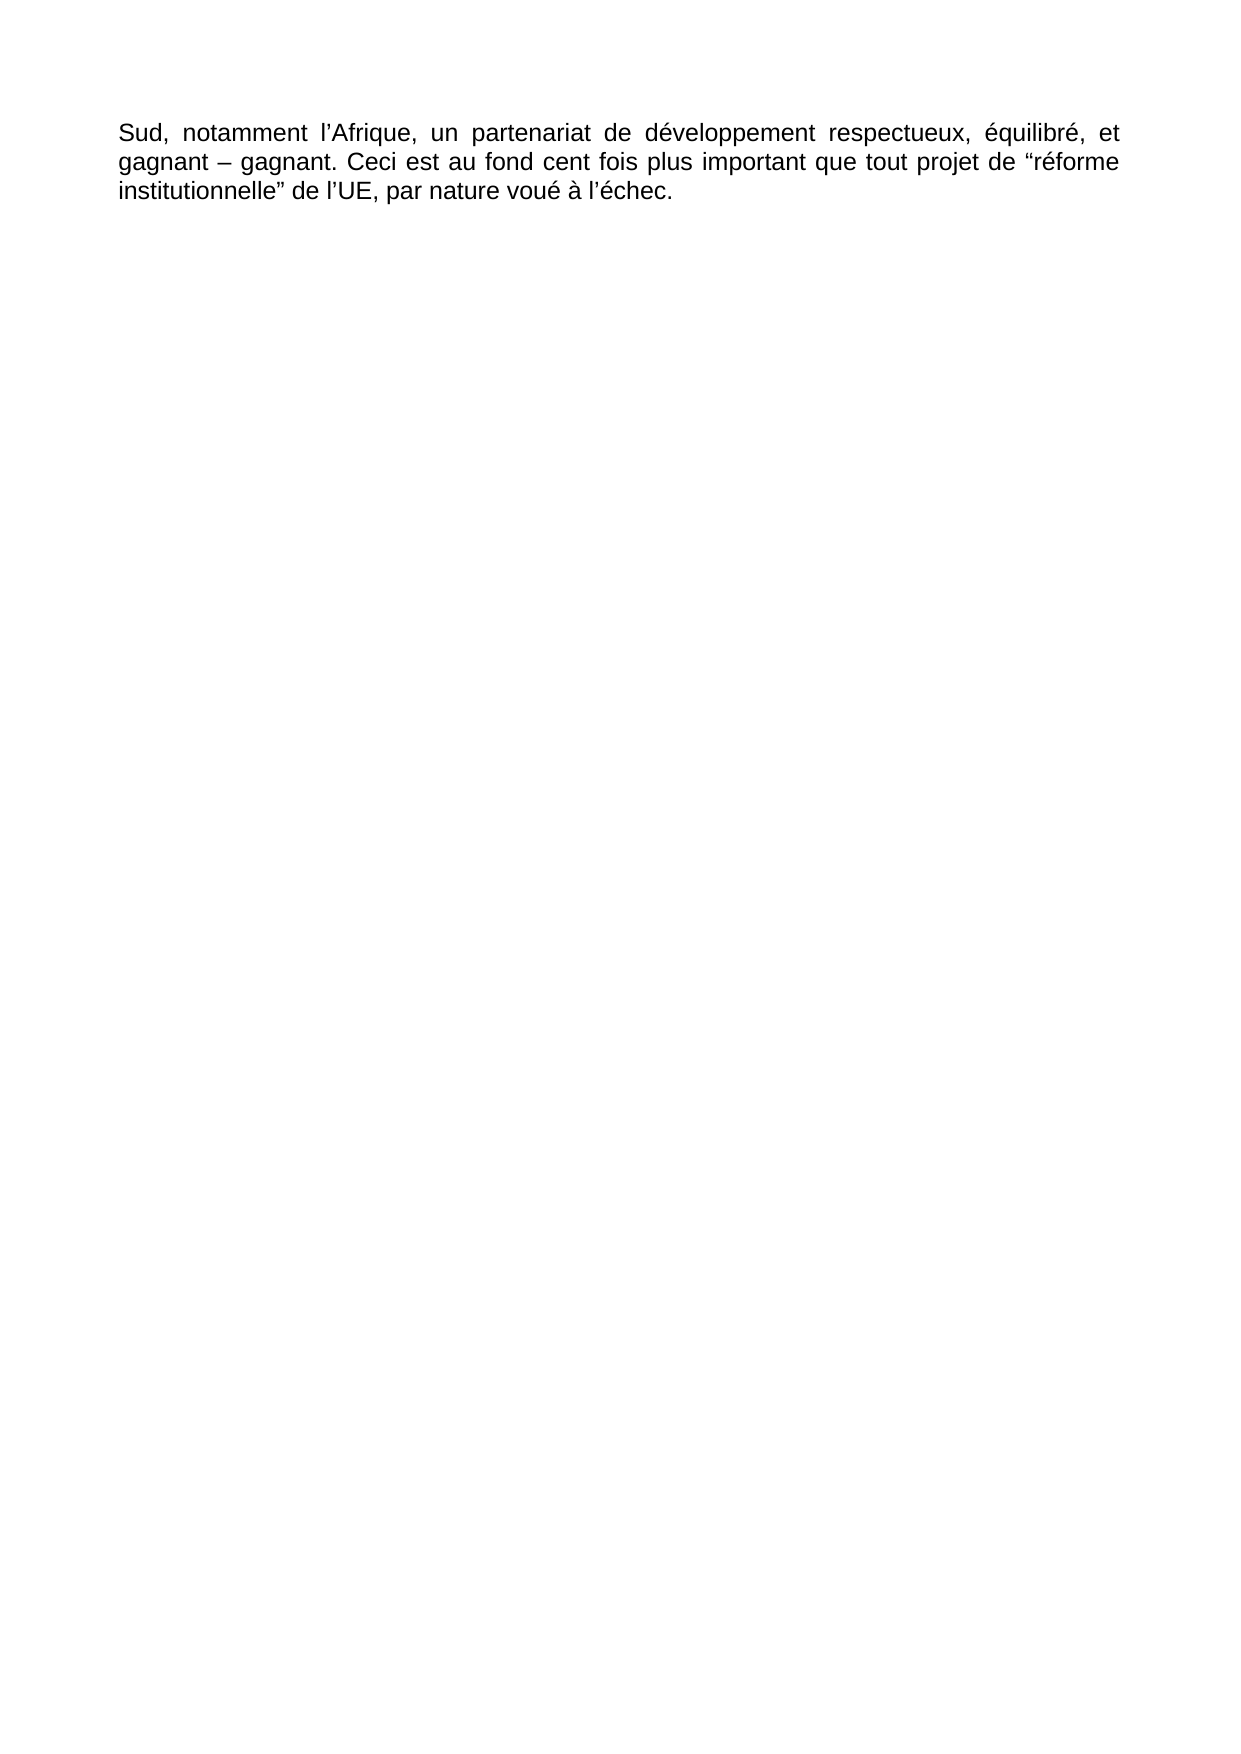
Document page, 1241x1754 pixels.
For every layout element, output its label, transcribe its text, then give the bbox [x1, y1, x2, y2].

text Sud, notamment l’Afrique, un partenariat de développement respectueux, équilibré, et gagnant – gagnant. Ceci est au fond cent fois plus important que tout projet de “réforme institutionnelle” de l’UE, par nature voué à l’échec. [118, 118, 1122, 204]
